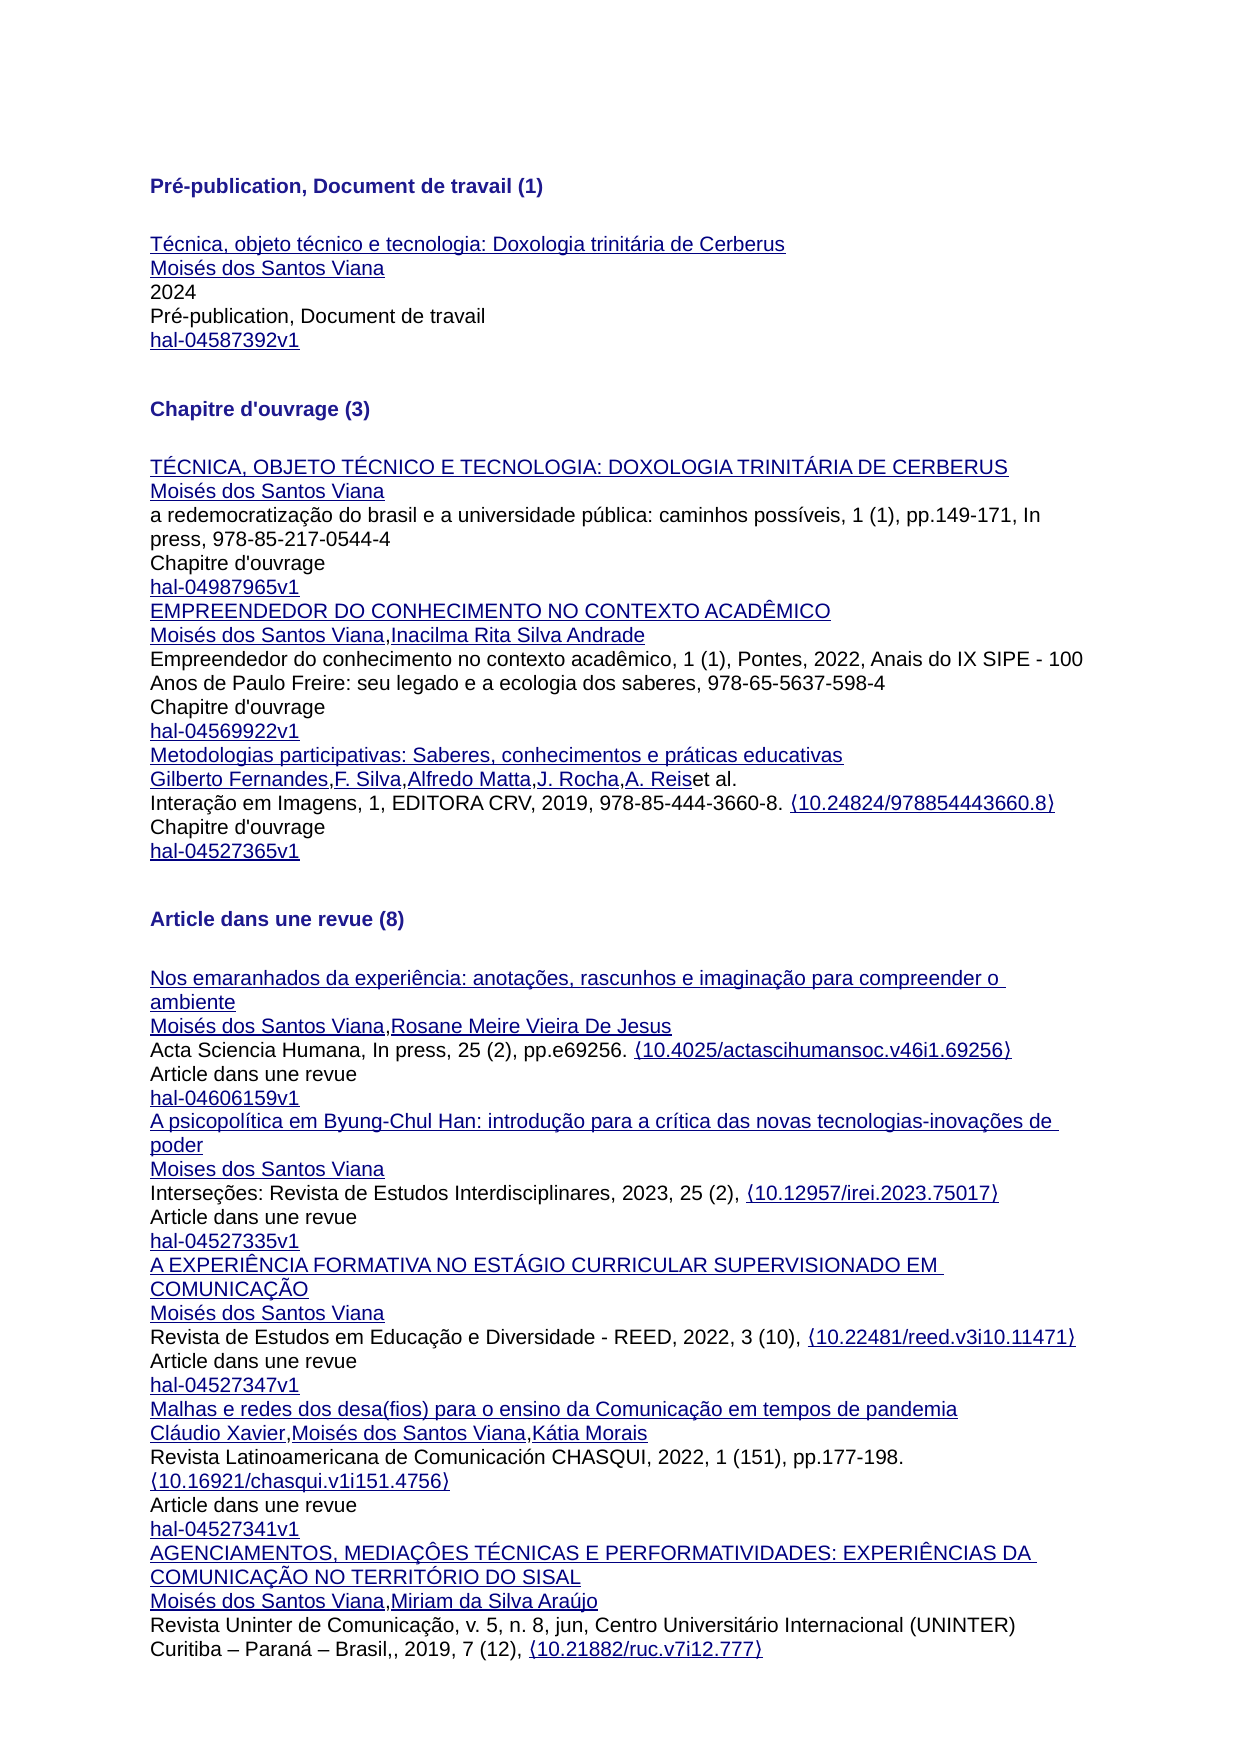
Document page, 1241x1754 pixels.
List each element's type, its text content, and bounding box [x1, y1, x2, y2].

subtitle Chapitre d'ouvrage (3) [150, 397, 1090, 421]
table_cell A EXPERIÊNCIA FORMATIVA NO ESTÁGIO CURRICULAR SUPERVISIONADO EM COMUNICAÇÃO Moisés dos Santos Viana Revista de Estudos em Educação e Diversidade - REED, 2022, 3 (10), ⟨10.22481/reed.v3i10.11471⟩ Article dans une revue hal-04527347v1 [150, 1253, 1090, 1397]
table_cell EMPREENDEDOR DO CONHECIMENTO NO CONTEXTO ACADÊMICO Moisés dos Santos Viana,Inacilma Rita Silva Andrade Empreendedor do conhecimento no contexto acadêmico, 1 (1), Pontes, 2022, Anais do IX SIPE - 100 Anos de Paulo Freire: seu legado e a ecologia dos saberes, 978-65-5637-598-4 Chapitre d'ouvrage hal-04569922v1 [150, 599, 1090, 743]
table_cell Metodologias participativas: Saberes, conhecimentos e práticas educativas Gilberto Fernandes,F. Silva,Alfredo Matta,J. Rocha,A. Reiset al. Interação em Imagens, 1, EDITORA CRV, 2019, 978-85-444-3660-8. ⟨10.24824/978854443660.8⟩ Chapitre d'ouvrage hal-04527365v1 [150, 743, 1090, 862]
subtitle Article dans une revue (8) [150, 907, 1090, 931]
table_cell A psicopolítica em Byung-Chul Han: introdução para a crítica das novas tecnologias-inovações de poder Moises dos Santos Viana Interseções: Revista de Estudos Interdisciplinares, 2023, 25 (2), ⟨10.12957/irei.2023.75017⟩ Article dans une revue hal-04527335v1 [150, 1109, 1090, 1253]
table_header Técnica, objeto técnico e tecnologia: Doxologia trinitária de Cerberus Moisés dos Santos Viana 2024 Pré-publication, Document de travail hal-04587392v1 [150, 232, 1090, 352]
subtitle Pré-publication, Document de travail (1) [150, 174, 1090, 198]
table_header Nos emaranhados da experiência: anotações, rascunhos e imaginação para compreender o ambiente Moisés dos Santos Viana,Rosane Meire Vieira De Jesus Acta Sciencia Humana, In press, 25 (2), pp.e69256. ⟨10.4025/actascihumansoc.v46i1.69256⟩ Article dans une revue hal-04606159v1 [150, 966, 1090, 1109]
table_header TÉCNICA, OBJETO TÉCNICO E TECNOLOGIA: DOXOLOGIA TRINITÁRIA DE CERBERUS Moisés dos Santos Viana a redemocratização do brasil e a universidade pública: caminhos possíveis, 1 (1), pp.149-171, In press, 978-85-217-0544-4 Chapitre d'ouvrage hal-04987965v1 [150, 455, 1090, 599]
table_cell AGENCIAMENTOS, MEDIAÇÔES TÉCNICAS E PERFORMATIVIDADES: EXPERIÊNCIAS DA COMUNICAÇÃO NO TERRITÓRIO DO SISAL Moisés dos Santos Viana,Miriam da Silva Araújo Revista Uninter de Comunicação, v. 5, n. 8, jun, Centro Universitário Internacional (UNINTER) Curitiba – Paraná – Brasil,, 2019, 7 (12), ⟨10.21882/ruc.v7i12.777⟩ [150, 1541, 1090, 1660]
table_cell Malhas e redes dos desa(fios) para o ensino da Comunicação em tempos de pandemia Cláudio Xavier,Moisés dos Santos Viana,Kátia Morais Revista Latinoamericana de Comunicación CHASQUI, 2022, 1 (151), pp.177-198. ⟨10.16921/chasqui.v1i151.4756⟩ Article dans une revue hal-04527341v1 [150, 1397, 1090, 1541]
